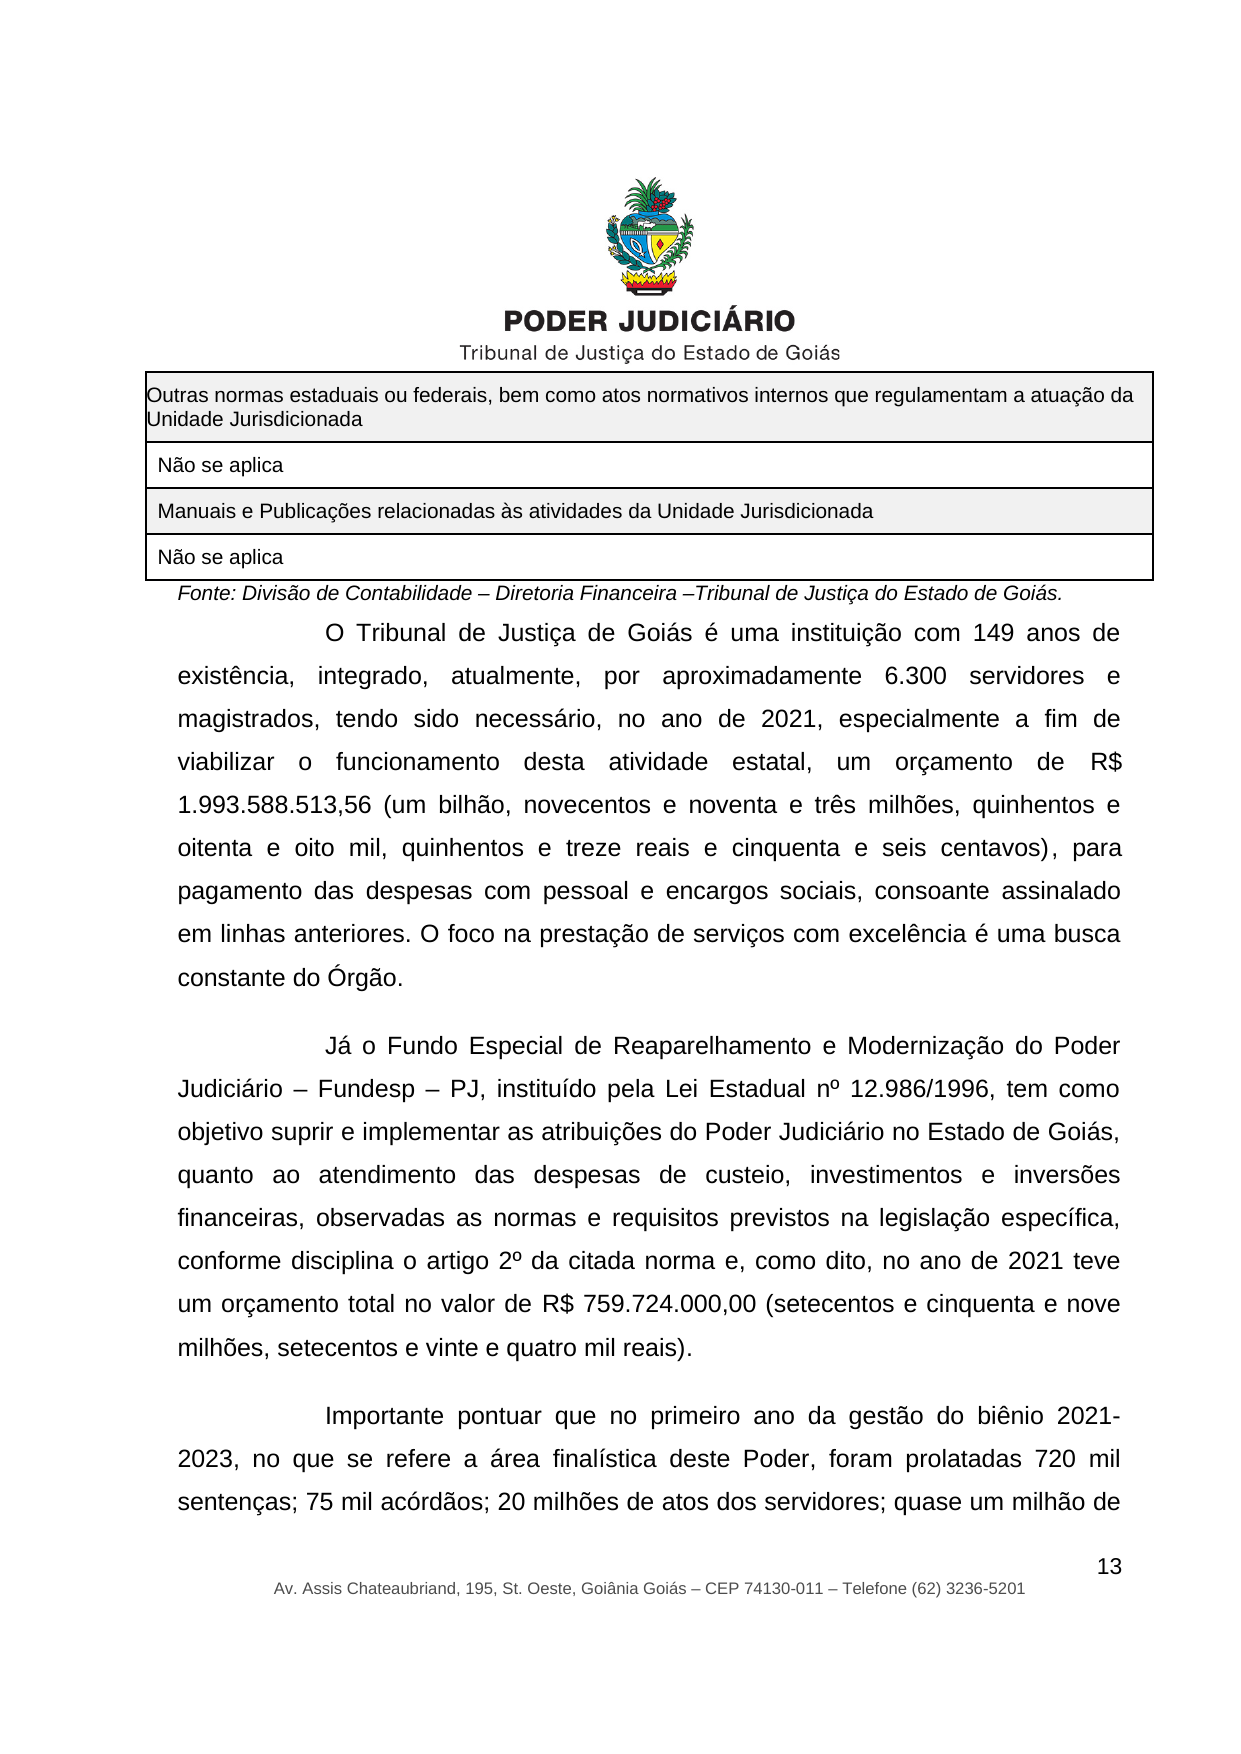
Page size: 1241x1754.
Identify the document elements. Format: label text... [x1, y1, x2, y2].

table_cell Manuais e Publicações relacionadas às atividades da Unidade Jurisdicionada [147, 489, 1152, 533]
table_cell Outras normas estaduais ou federais, bem como atos normativos internos que regulamentam a atuação da Unidade Jurisdicionada [147, 373, 1152, 441]
text Importante pontuar que no primeiro ano da gestão do biênio 2021-2023, no que se refere a área finalística deste Poder, foram prolatadas 720 mil sentenças; 75 mil acórdãos; 20 milhões de atos dos servidores; quase um milhão de [177, 1401, 1122, 1516]
text O Tribunal de Justiça de Goiás é uma instituição com 149 anos de existência, integrado, atualmente, por aproximadamente 6.300 servidores e magistrados, tendo sido necessário, no ano de 2021, especialmente a fim de viabilizar o funcionamento desta atividade estatal, um orçamento de R$ 1.993.588.513,56 (um bilhão, novecentos e noventa e três milhões, quinhentos e oitenta e oito mil, quinhentos e treze reais e cinquenta e seis centavos), para pagamento das despesas com pessoal e encargos sociais, consoante assinalado em linhas anteriores. O foco na prestação de serviços com excelência é uma busca constante do Órgão. [177, 618, 1122, 991]
table_cell Não se aplica [147, 443, 1152, 487]
text Fonte: Divisão de Contabilidade – Diretoria Financeira –Tribunal de Justiça do Estado de Goiás. [177, 581, 1122, 605]
table_cell Não se aplica [147, 535, 1152, 579]
text Já o Fundo Especial de Reaparelhamento e Modernização do Poder Judiciário – Fundesp – PJ, instituído pela Lei Estadual nº 12.986/1996, tem como objetivo suprir e implementar as atribuições do Poder Judiciário no Estado de Goiás, quanto ao atendimento das despesas de custeio, investimentos e inversões financeiras, observadas as normas e requisitos previstos na legislação específica, conforme disciplina o artigo 2º da citada norma e, como dito, no ano de 2021 teve um orçamento total no valor de R$ 759.724.000,00 (setecentos e cinquenta e nove milhões, setecentos e vinte e quatro mil reais). [177, 1031, 1122, 1361]
